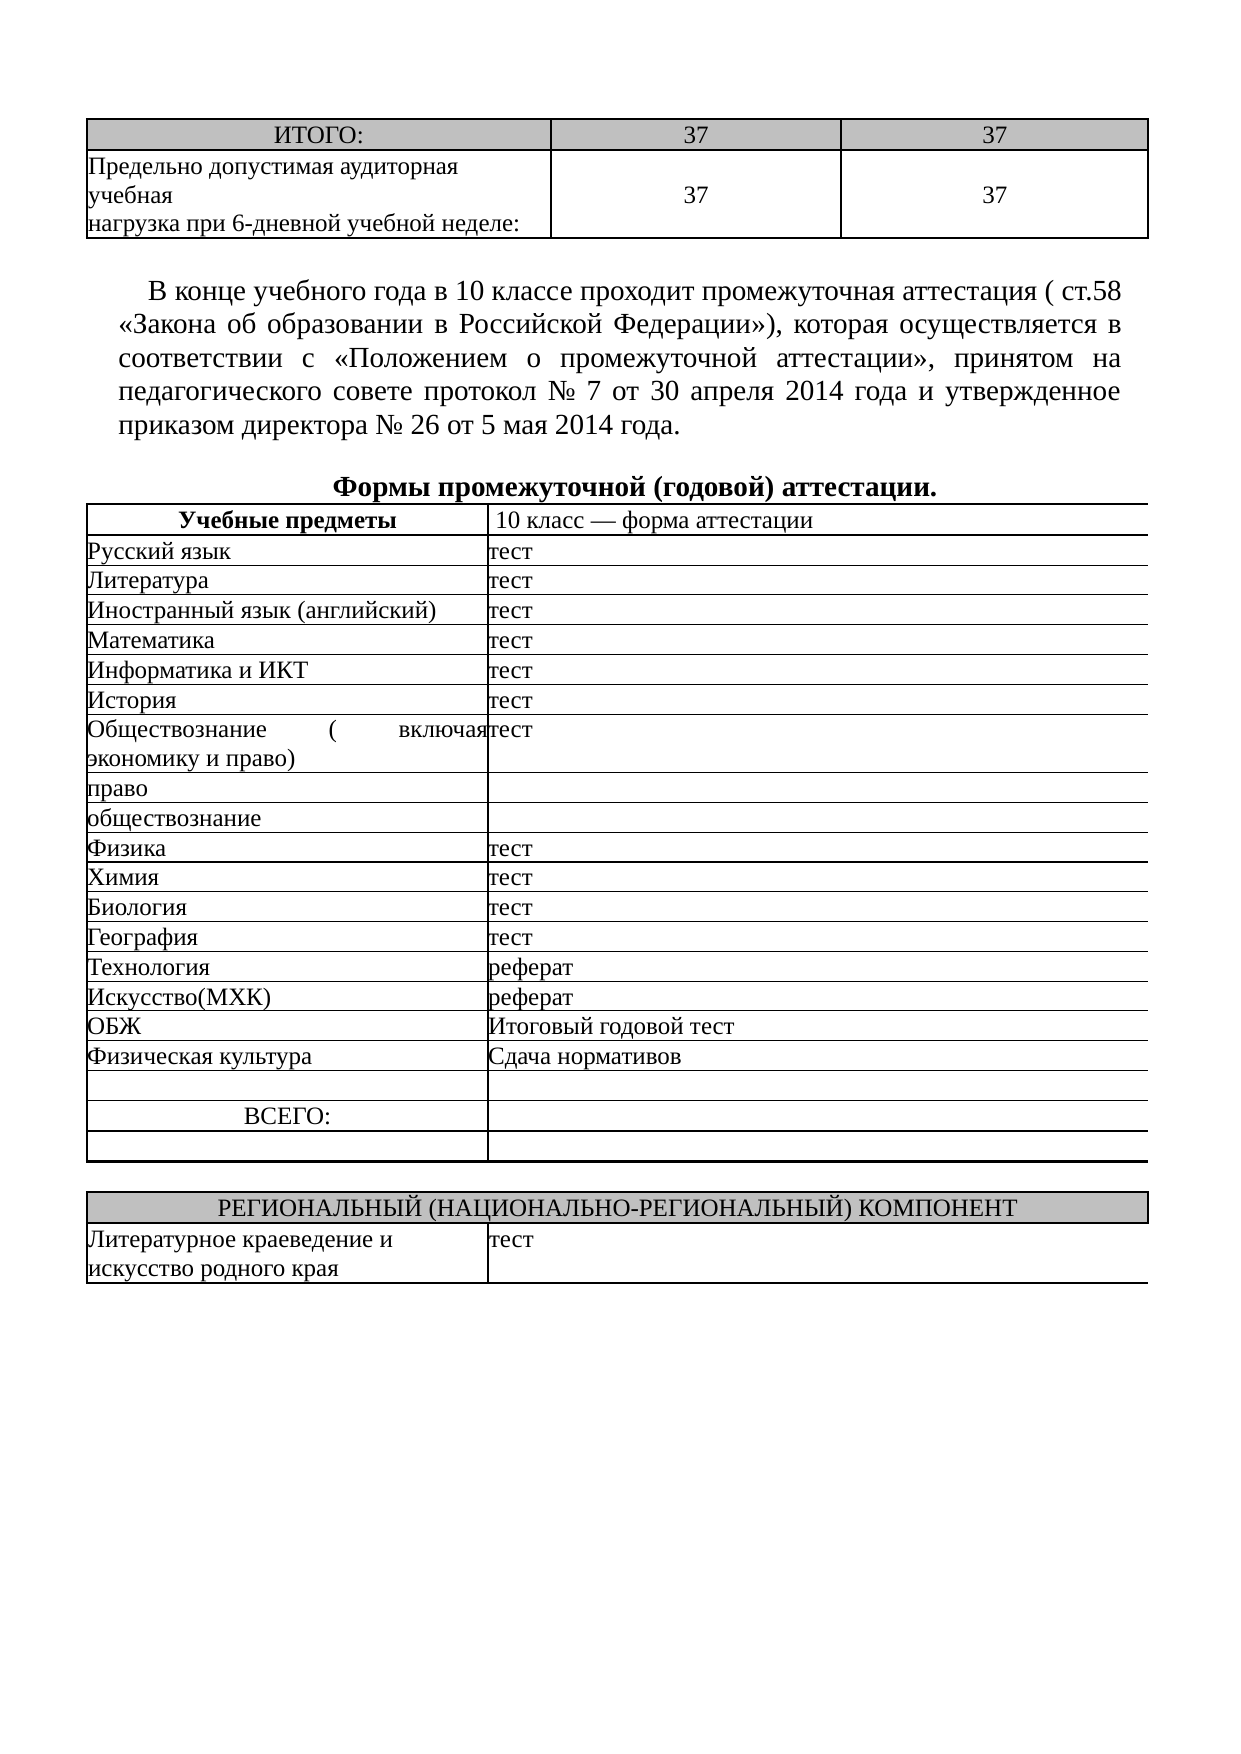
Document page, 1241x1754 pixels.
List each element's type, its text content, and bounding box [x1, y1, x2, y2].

table_cell [87, 1163, 488, 1191]
table_cell [489, 1132, 1148, 1160]
table_cell тест [489, 863, 1148, 891]
table_cell Литературное краеведение и искусство родного края [88, 1224, 487, 1282]
table_cell тест [489, 536, 1148, 564]
text В конце учебного года в 10 классе проходит промежуточная аттестация ( ст.58 «Закона об образовании в Российской Федерации»), которая осуществляется в соответствии с «Положением о промежуточной аттестации», принятом на педагогического совете протокол № 7 от 30 апреля 2014 года и утвержденное приказом директора № 26 от 5 мая 2014 года. [118, 273, 1122, 441]
table_cell [489, 803, 1148, 832]
table_cell тест [489, 625, 1148, 654]
table_cell ОБЖ [88, 1011, 487, 1040]
table_cell Литература [88, 566, 487, 594]
table_cell [88, 1132, 487, 1160]
table_cell Биология [88, 892, 487, 921]
table_cell тест [489, 892, 1148, 921]
table_cell тест [489, 715, 1148, 772]
table_cell [88, 1071, 487, 1100]
table_header Учебные предметы [88, 505, 487, 534]
table_cell Итоговый годовой тест [489, 1011, 1148, 1040]
table_cell Химия [88, 863, 487, 891]
table_cell 37 [842, 151, 1147, 237]
table_header 10 класс — форма аттестации [489, 505, 1148, 534]
table_cell тест [489, 566, 1148, 594]
table_cell Математика [88, 625, 487, 654]
table_cell Сдача нормативов [489, 1041, 1148, 1070]
table_cell реферат [489, 982, 1148, 1010]
table_cell Технология [88, 952, 487, 981]
table_cell обществознание [88, 803, 487, 832]
table_cell тест [489, 833, 1148, 861]
table_cell тест [489, 922, 1148, 951]
table_cell 37 [842, 120, 1147, 149]
table_cell Физика [88, 833, 487, 861]
table_cell ИТОГО: [88, 120, 550, 149]
table_cell Обществознание ( включая экономику и право) [88, 715, 487, 772]
table_cell реферат [489, 952, 1148, 981]
table_cell Русский язык [88, 536, 487, 564]
table_cell 37 [552, 151, 840, 237]
table_cell Искусство(МХК) [88, 982, 487, 1010]
table_cell ВСЕГО: [88, 1101, 487, 1129]
table_cell Физическая культура [88, 1041, 487, 1070]
table_cell Информатика и ИКТ [88, 655, 487, 684]
table_cell право [88, 773, 487, 802]
table_cell Иностранный язык (английский) [88, 595, 487, 624]
table_cell тест [489, 685, 1148, 713]
table_cell Региональный (национально-региональный) компонент [88, 1193, 1147, 1222]
table_cell Предельно допустимая аудиторная учебная нагрузка при 6-дневной учебной неделе: [88, 151, 550, 237]
table_cell География [88, 922, 487, 951]
table_cell [488, 1163, 1148, 1191]
table_cell 37 [552, 120, 840, 149]
table_cell тест [489, 595, 1148, 624]
table_cell [489, 1101, 1148, 1129]
table_cell [489, 1071, 1148, 1100]
table_cell История [88, 685, 487, 713]
table_cell тест [489, 1224, 1148, 1282]
table_cell тест [489, 655, 1148, 684]
text Формы промежуточной (годовой) аттестации. [118, 469, 1122, 503]
table_cell [489, 773, 1148, 802]
